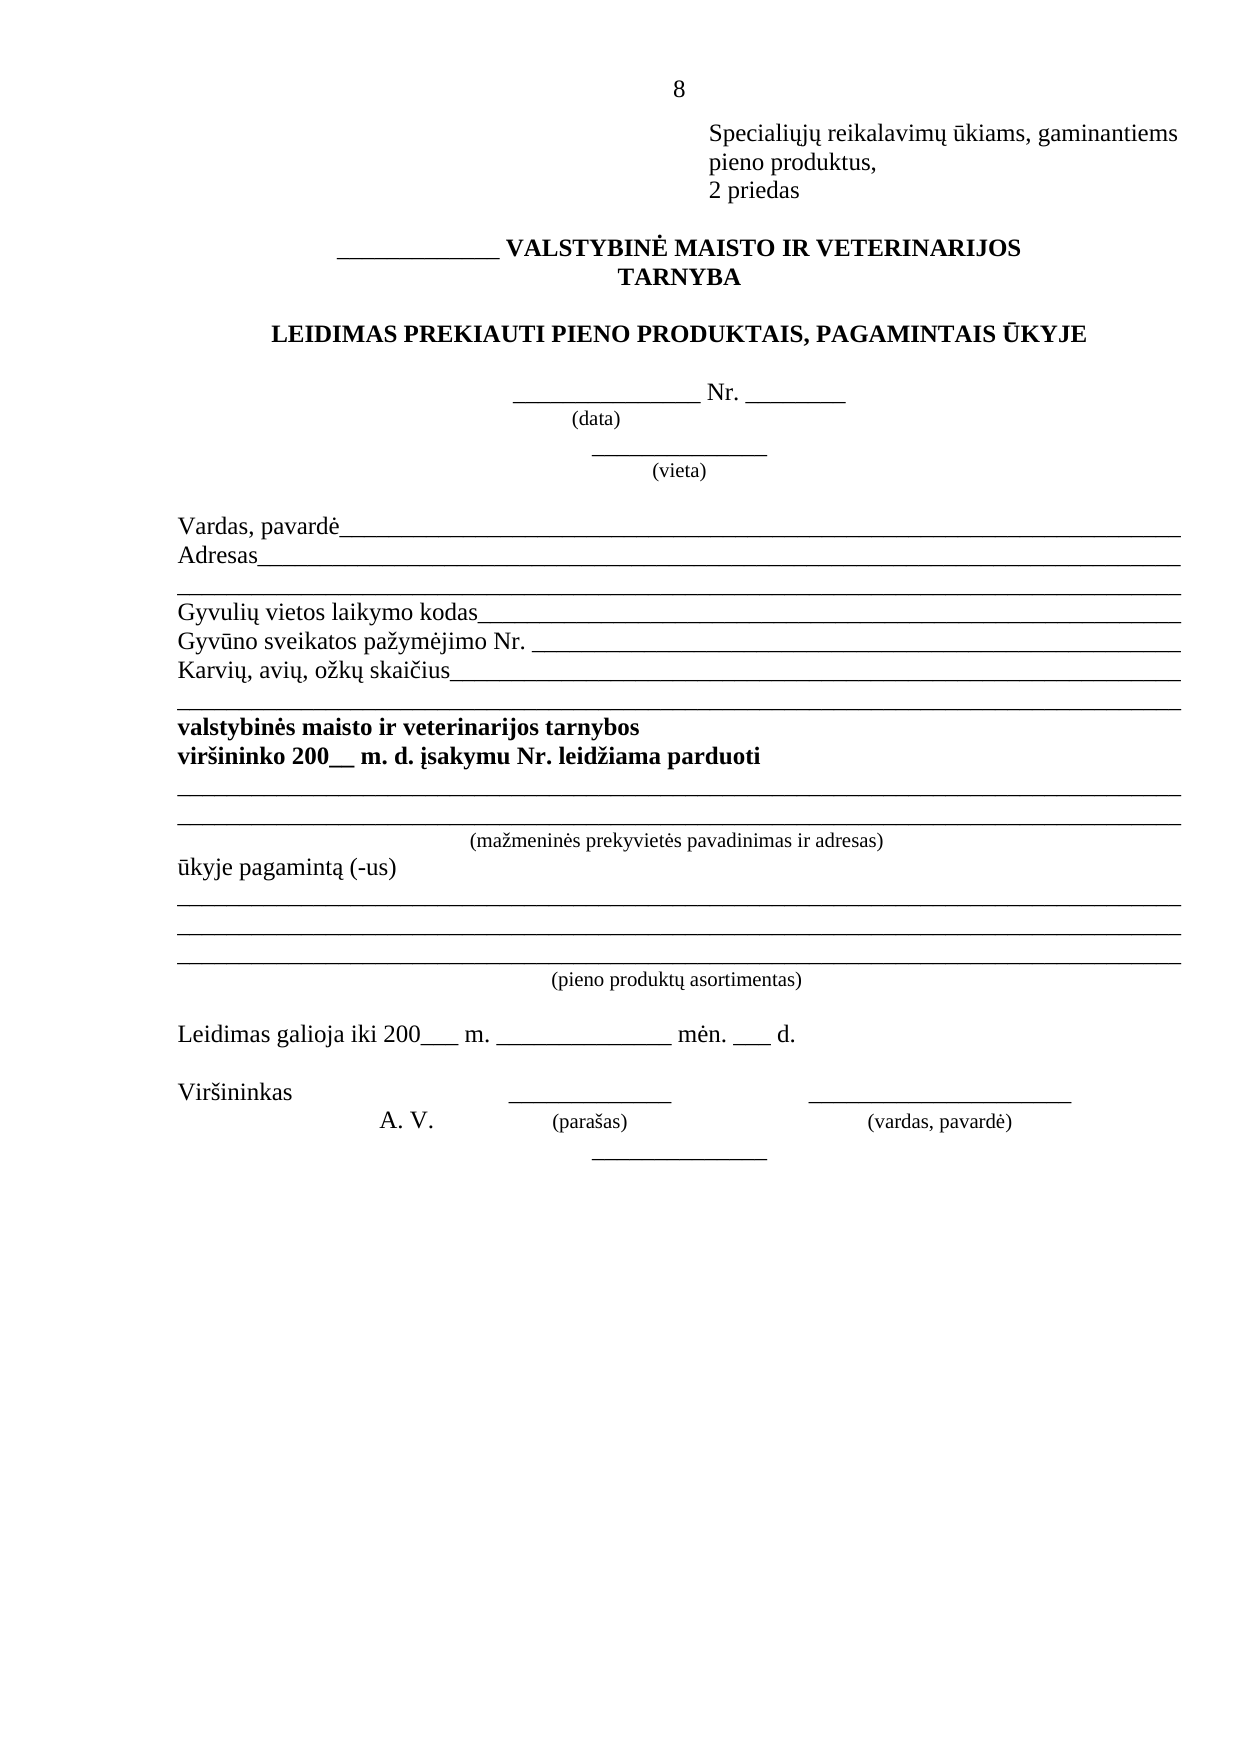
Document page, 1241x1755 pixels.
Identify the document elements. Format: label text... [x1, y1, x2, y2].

text Gyvūno sveikatos pažymėjimo Nr. [177, 626, 1181, 655]
text ______________ [177, 1134, 1181, 1163]
text Leidimas galioja iki 200___ m. ______________ mėn. ___ d. [177, 1019, 1181, 1048]
text TARNYBA [177, 262, 1181, 291]
text pieno produktus, [709, 147, 1181, 176]
text valstybinės maisto ir veterinarijos tarnybos [177, 710, 1181, 741]
text A. V. (parašas) (vardas, pavardė) [177, 1106, 1181, 1134]
text (pieno produktų asortimentas) [177, 967, 1181, 991]
text Nr. ________ [177, 377, 1181, 406]
text Karvių, avių, ožkų skaičius [177, 655, 1181, 684]
text Vardas, pavardė [177, 511, 1181, 540]
text (data) [498, 406, 1181, 430]
text Adresas [177, 540, 1181, 569]
text LEIDIMAS PREKIAUTI PIENO PRODUKTAIS, PAGAMINTAIS ŪKYJE [177, 319, 1181, 348]
text Viršininkas _____________ _____________________ [177, 1077, 1181, 1106]
text Specialiųjų reikalavimų ūkiams, gaminantiems [709, 118, 1181, 147]
text __ [177, 770, 1181, 795]
text Gyvulių vietos laikymo kodas [177, 597, 1181, 626]
text _____________ VALSTYBINĖ MAISTO IR VETERINARIJOS [177, 233, 1181, 262]
text ūkyje pagamintą (-us) [177, 852, 1181, 880]
text (vieta) [177, 458, 1181, 482]
text (mažmeninės prekyvietės pavadinimas ir adresas) [177, 827, 1181, 852]
text ______________ [177, 430, 1181, 458]
text __ [177, 799, 1181, 824]
text viršininko 200__ m. d. įsakymu Nr. leidžiama parduoti [177, 741, 1181, 770]
text 2 priedas [709, 176, 1181, 204]
text valstybinės maisto ir veterinarijos tarnybos [177, 684, 1181, 709]
